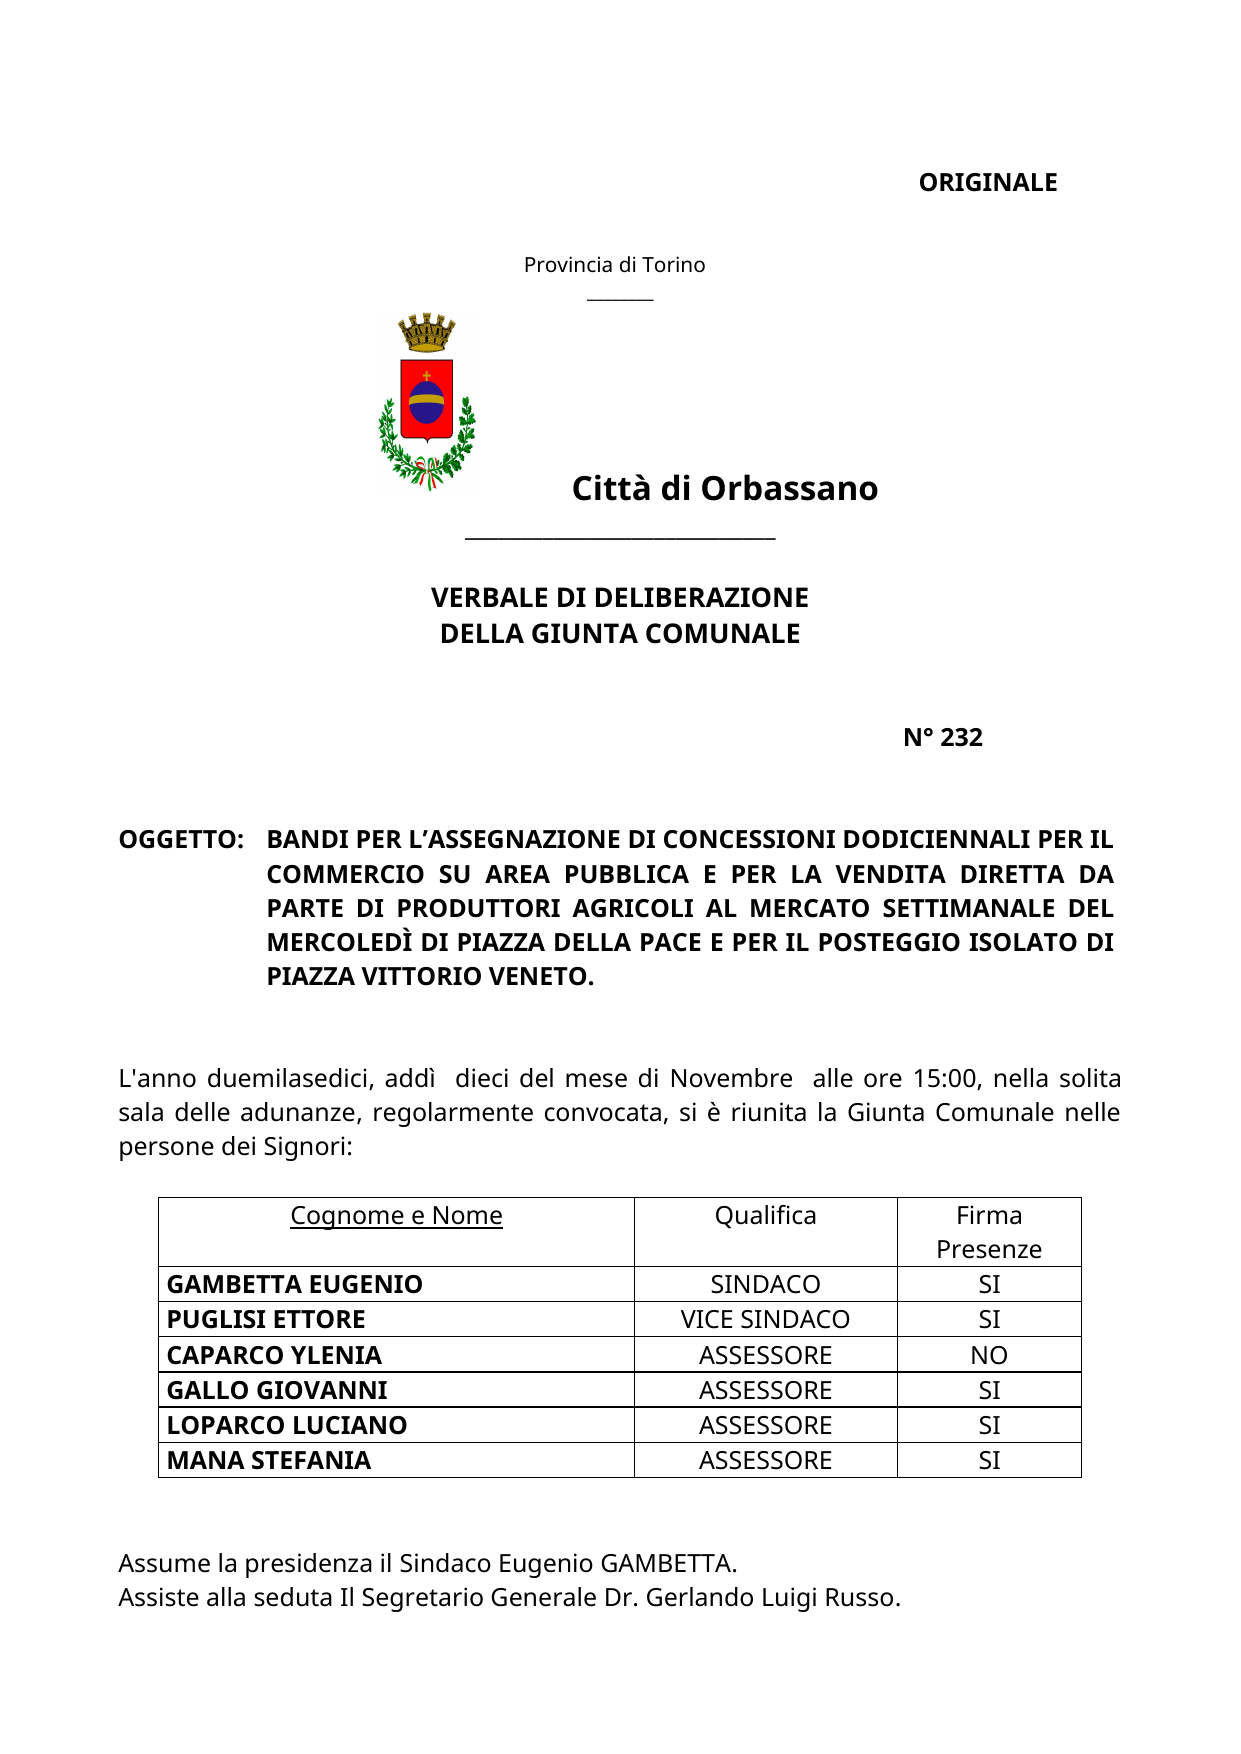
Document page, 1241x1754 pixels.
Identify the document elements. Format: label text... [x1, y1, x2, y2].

table_cell SI [898, 1267, 1081, 1301]
table_cell ASSESSORE [635, 1443, 897, 1477]
subtitle DELLA GIUNTA COMUNALE [118, 615, 1122, 652]
table_cell [1097, 216, 1129, 250]
table_header ORIGINALE [886, 148, 1097, 216]
table_header [111, 720, 620, 754]
picture [377, 312, 477, 492]
text Assume la presidenza il Sindaco Eugenio GAMBETTA. [118, 1546, 1122, 1580]
table_header [111, 148, 886, 216]
table_cell SI [898, 1408, 1081, 1442]
table_cell GALLO GIOVANNI [159, 1373, 634, 1406]
table_header Cognome e Nome [159, 1198, 634, 1266]
table_cell VICE SINDACO [635, 1302, 897, 1336]
table_cell Città di Orbassano ____________________________ [111, 304, 1129, 544]
table_cell ASSESSORE [635, 1373, 897, 1406]
table_cell NO [898, 1337, 1081, 1371]
subtitle VERBALE DI DELIBERAZIONE [118, 578, 1122, 615]
table_cell PUGLISI ETTORE [159, 1302, 634, 1336]
table_header Firma Presenze [898, 1198, 1081, 1266]
table_cell MANA STEFANIA [159, 1443, 634, 1477]
table_header BANDI PER L’ASSEGNAZIONE DI CONCESSIONI DODICIENNALI PER IL COMMERCIO SU AREA PUBBLICA E PER LA VENDITA DIRETTA DA PARTE DI PRODUTTORI AGRICOLI AL MERCATO SETTIMANALE DEL MERCOLEDÌ DI PIAZZA DELLA PACE E PER IL POSTEGGIO ISOLATO DI PIAZZA VITTORIO VENETO. [259, 822, 1122, 992]
table_header [1097, 148, 1129, 216]
table_cell Provincia di Torino ________ [111, 250, 1129, 304]
table_cell [111, 216, 886, 250]
table_cell ASSESSORE [635, 1337, 897, 1371]
table_cell SI [898, 1373, 1081, 1406]
table_cell SI [898, 1302, 1081, 1336]
table_cell [886, 216, 1097, 250]
table_header Qualifica [635, 1198, 897, 1266]
table_header OGGETTO: [111, 822, 259, 992]
table_cell SI [898, 1443, 1081, 1477]
table_cell ASSESSORE [635, 1408, 897, 1442]
table_cell CAPARCO YLENIA [159, 1337, 634, 1371]
table_cell GAMBETTA EUGENIO [159, 1267, 634, 1301]
text Assiste alla seduta Il Segretario Generale Dr. Gerlando Luigi Russo. [118, 1580, 1122, 1614]
table_cell LOPARCO LUCIANO [159, 1408, 634, 1442]
table_cell SINDACO [635, 1267, 897, 1301]
text L'anno duemilasedici, addì dieci del mese di Novembre alle ore 15:00, nella solita sala delle adunanze, regolarmente convocata, si è riunita la Giunta Comunale nelle persone dei Signori: [118, 1061, 1122, 1163]
table_header N° 232 [620, 720, 1122, 754]
